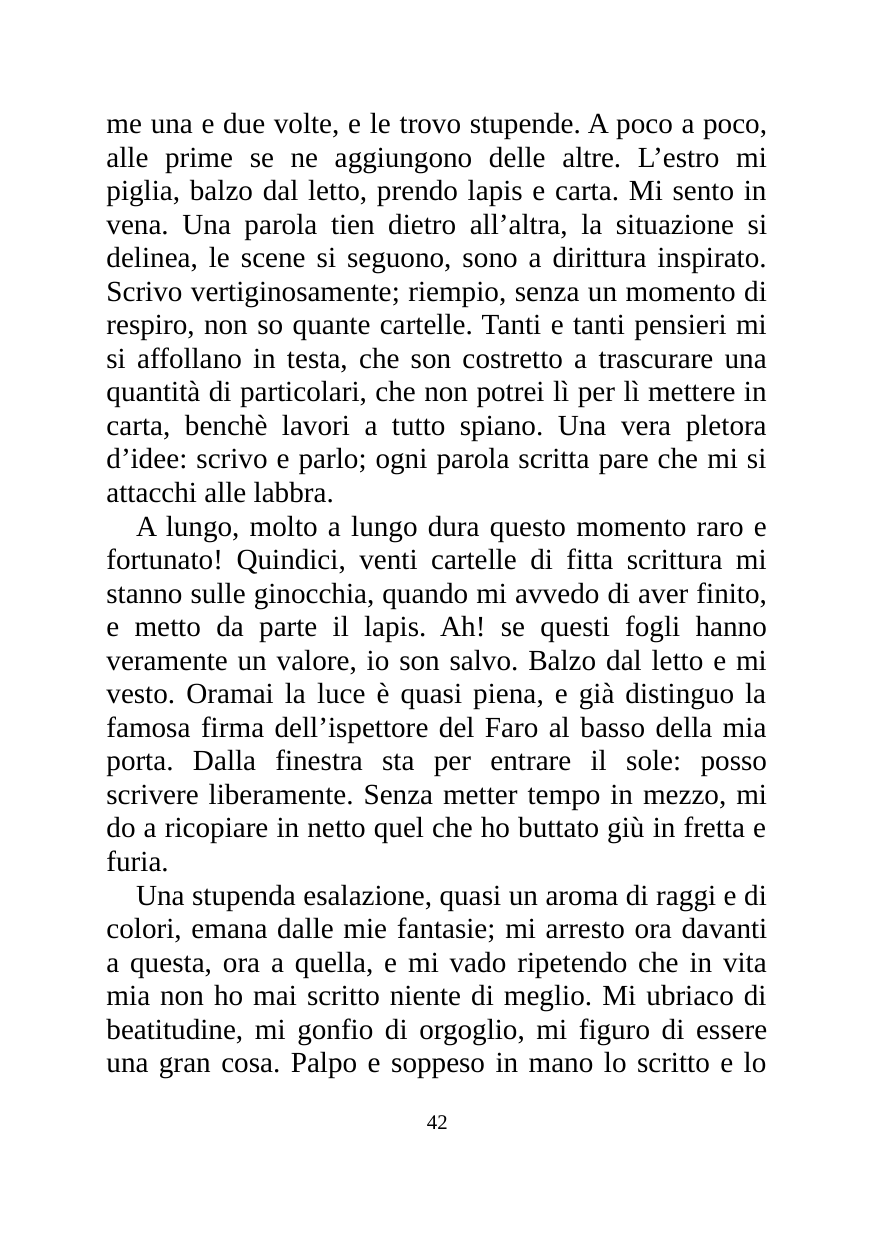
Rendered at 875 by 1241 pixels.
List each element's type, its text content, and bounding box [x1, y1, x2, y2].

text A lungo, molto a lungo dura questo momento raro e fortunato! Quindici, venti cartelle di fitta scrittura mi stanno sulle ginocchia, quando mi avvedo di aver finito, e metto da parte il lapis. Ah! se questi fogli hanno veramente un valore, io son salvo. Balzo dal letto e mi vesto. Oramai la luce è quasi piena, e già distinguo la famosa firma dell’ispettore del Faro al basso della mia porta. Dalla finestra sta per entrare il sole: posso scrivere liberamente. Senza metter tempo in mezzo, mi do a ricopiare in netto quel che ho buttato giù in fretta e furia. [106, 509, 768, 878]
text me una e due volte, e le trovo stupende. A poco a poco, alle prime se ne aggiungono delle altre. L’estro mi piglia, balzo dal letto, prendo lapis e carta. Mi sento in vena. Una parola tien dietro all’altra, la situazione si delinea, le scene si seguono, sono a dirittura inspirato. Scrivo vertiginosamente; riempio, senza un momento di respiro, non so quante cartelle. Tanti e tanti pensieri mi si affollano in testa, che son costretto a trascurare una quantità di particolari, che non potrei lì per lì mettere in carta, benchè lavori a tutto spiano. Una vera pletora d’idee: scrivo e parlo; ogni parola scritta pare che mi si attacchi alle labbra. [106, 106, 768, 509]
text Una stupenda esalazione, quasi un aroma di raggi e di colori, emana dalle mie fantasie; mi arresto ora davanti a questa, ora a quella, e mi vado ripetendo che in vita mia non ho mai scritto niente di meglio. Mi ubriaco di beatitudine, mi gonfio di orgoglio, mi figuro di essere una gran cosa. Palpo e soppeso in mano lo scritto e lo [106, 878, 768, 1079]
